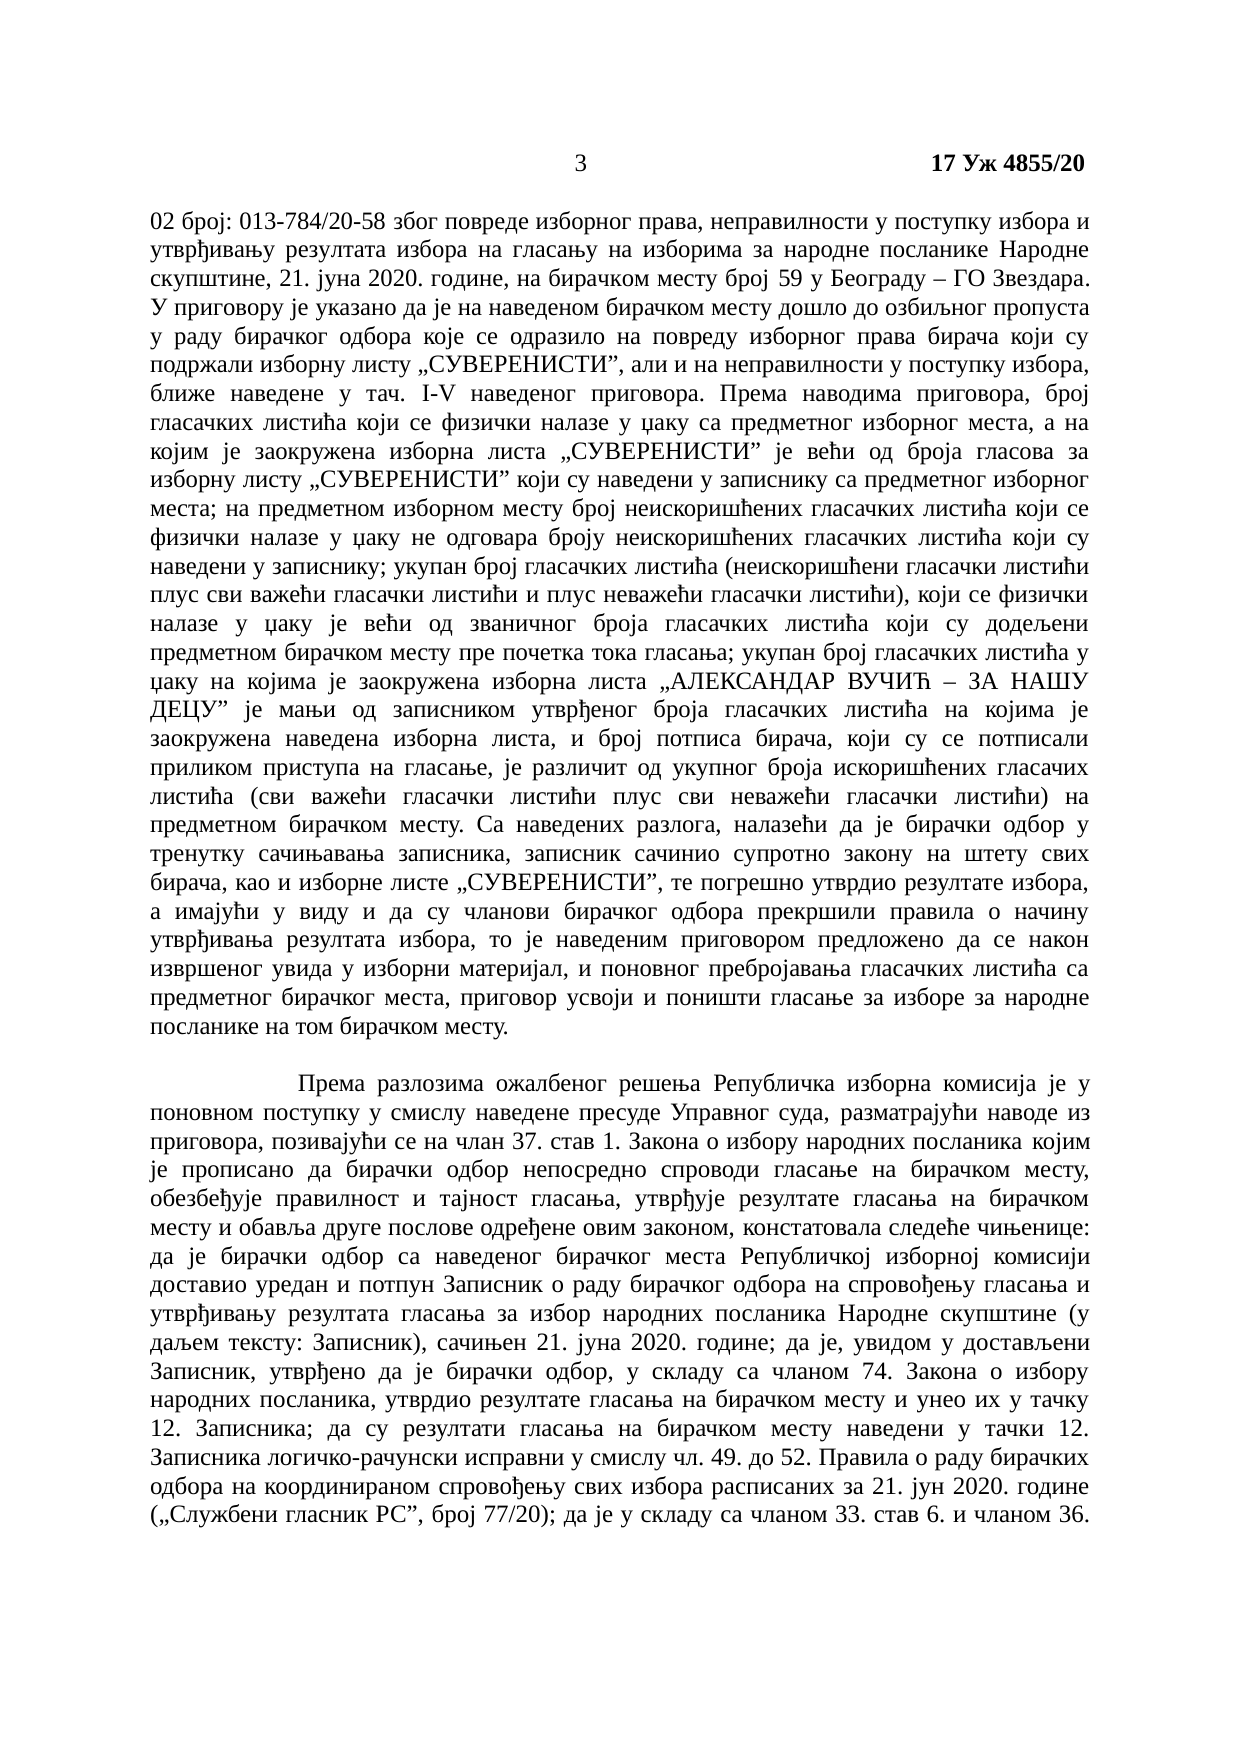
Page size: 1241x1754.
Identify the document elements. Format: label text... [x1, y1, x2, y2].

text Према разлозима ожалбеног решења Републичка изборна комисија је у поновном поступку у смислу наведене пресуде Управног суда, разматрајући наводе из приговора, позивајући се на члан 37. став 1. Закона о избору народних посланика којим је прописано да бирачки одбор непосредно спроводи гласање на бирачком месту, обезбеђује правилност и тајност гласања, утврђује резултате гласања на бирачком месту и обавља друге послове одређене овим законом, констатовала следеће чињенице: да је бирачки одбор са наведеног бирачког места Републичкој изборној комисији доставио уредан и потпун Записник о раду бирачког одбора на спровођењу гласања и утврђивању резултата гласања за избор народних посланика Народне скупштине (у даљем тексту: Записник), сачињен 21. јуна 2020. године; да је, увидом у достављени Записник, утврђено да је бирачки одбор, у складу са чланом 74. Закона о избору народних посланика, утврдио резултате гласања на бирачком месту и унео их у тачку 12. Записника; да су резултати гласања на бирачком месту наведени у тачки 12. Записника логичко-рачунски исправни у смислу чл. 49. до 52. Правила о раду бирачких одбора на координираном спровођењу свих избора расписаних за 21. јун 2020. године („Службени гласник РС”, број 77/20); да је у складу са чланом 33. став 6. и чланом 36. [150, 1068, 1091, 1528]
text 02 број: 013-784/20-58 због повреде изборног права, неправилности у поступку избора и утврђивању резултата избора на гласању на изборима за народне посланике Народне скупштине, 21. јуна 2020. године, на бирачком месту број 59 у Београду – ГО Звездара. У приговору је указано да је на наведеном бирачком месту дошло до озбиљног пропуста у раду бирачког одбора које се одразило на повреду изборног права бирача који су подржали изборну листу „СУВЕРЕНИСТИ”, али и на неправилности у поступку избора, ближе наведене у тач. I-V наведеног приговора. Према наводима приговора, број гласачких листића који се физички налазе у џаку са предметног изборног места, а на којим је заокружена изборна листа „СУВЕРЕНИСТИ” је већи од броја гласова за изборну листу „СУВЕРЕНИСТИ” који су наведени у записнику са предметног изборног места; на предметном изборном месту број неискоришћених гласачких листића који се физички налазе у џаку не одговара броју неискоришћених гласачких листића који су наведени у записнику; укупан број гласачких листића (неискоришћени гласачки листићи плус сви важећи гласачки листићи и плус неважећи гласачки листићи), који се физички налазе у џаку је већи од званичног броја гласачких листића који су додељени предметном бирачком месту пре почетка тока гласања; укупан број гласачких листића у џаку на којима је заокружена изборна листа „АЛЕКСАНДАР ВУЧИЋ – ЗА НАШУ ДЕЦУ” је мањи од записником утврђеног броја гласачких листића на којима је заокружена наведена изборна листа, и број потписа бирача, који су се потписали приликом приступа на гласање, је различит од укупног броја искоришћених гласачих листића (сви важећи гласачки листићи плус сви неважећи гласачки листићи) на предметном бирачком месту. Са наведених разлога, налазећи да је бирачки одбор у тренутку сачињавања записника, записник сачинио супротно закону на штету свих бирача, као и изборне листе „СУВЕРЕНИСТИ”, те погрешно утврдио резултате избора, а имајући у виду и да су чланови бирачког одбора прекршили правила о начину утврђивања резултата избора, то је наведеним приговором предложено да се након извршеног увида у изборни материјал, и поновног пребројавања гласачких листића са предметног бирачког места, приговор усвоји и поништи гласање за изборе за народне посланике на том бирачком месту. [150, 206, 1091, 1039]
